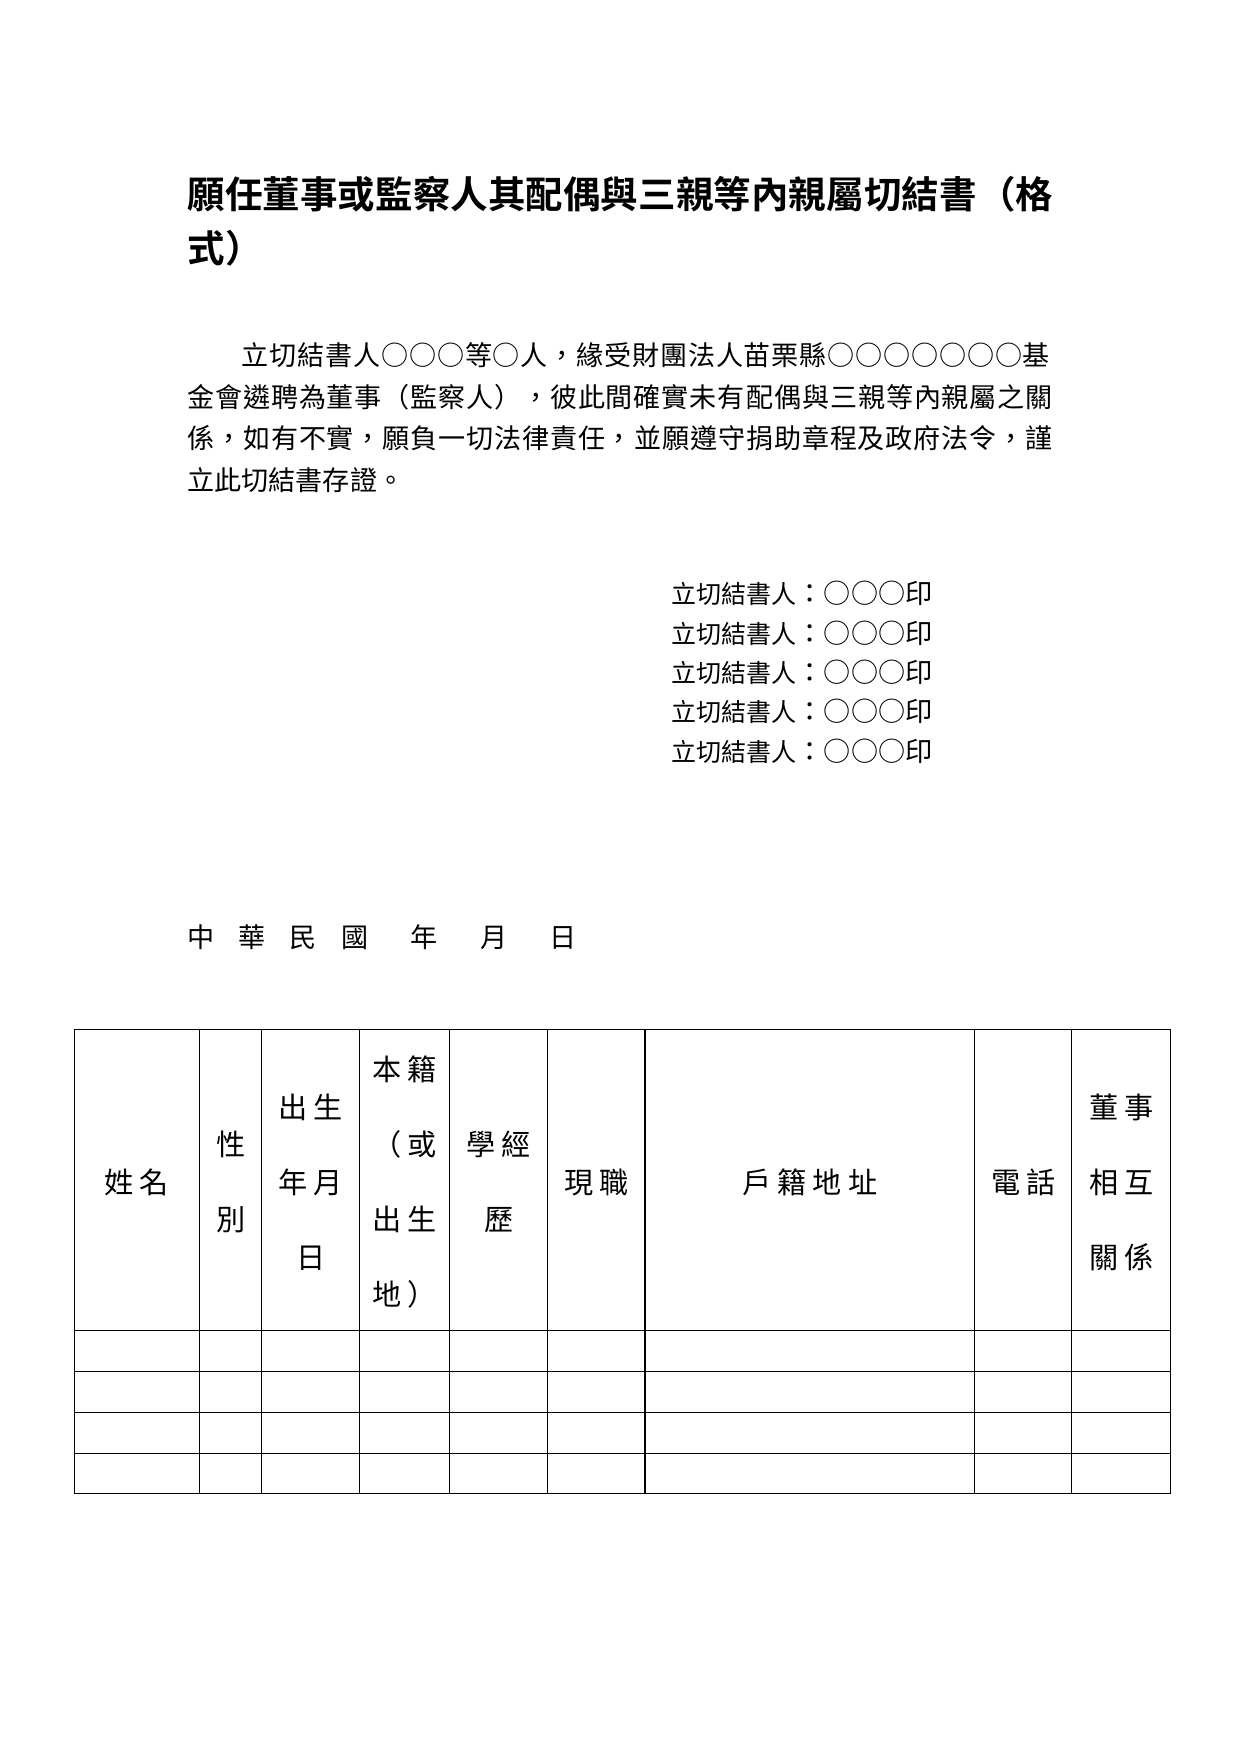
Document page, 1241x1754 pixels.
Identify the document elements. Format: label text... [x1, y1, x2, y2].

table_header 性別 [200, 1030, 261, 1330]
table_header 現職 [548, 1030, 644, 1330]
table_cell [450, 1372, 547, 1412]
table_cell [75, 1413, 199, 1453]
table_cell [200, 1454, 261, 1493]
table_cell [75, 1372, 199, 1412]
table_header 戶籍地址 [646, 1030, 974, 1330]
table_cell [548, 1413, 644, 1453]
table_cell [262, 1331, 359, 1371]
table_cell [548, 1454, 644, 1493]
table_cell [646, 1454, 974, 1493]
text 立切結書人：○○○印 [187, 690, 1053, 729]
table_cell [200, 1331, 261, 1371]
table_cell [200, 1372, 261, 1412]
table_cell [450, 1454, 547, 1493]
table_cell [646, 1372, 974, 1412]
text 願任董事或監察人其配偶與三親等內親屬切結書（格式） [187, 164, 1053, 273]
table_cell [548, 1331, 644, 1371]
table_header 電話 [975, 1030, 1071, 1330]
table_cell [450, 1413, 547, 1453]
table_cell [548, 1372, 644, 1412]
table_cell [975, 1331, 1071, 1371]
table_cell [360, 1372, 449, 1412]
table_cell [1072, 1331, 1170, 1371]
text 立切結書人○○○等○人，緣受財團法人苗栗縣○○○○○○○基金會遴聘為董事（監察人），彼此間確實未有配偶與三親等內親屬之關係，如有不實，願負一切法律責任，並願遵守捐助章程及政府法令，謹立此切結書存證。 [187, 332, 1053, 499]
table_cell [360, 1413, 449, 1453]
table_cell [646, 1331, 974, 1371]
table_header 出生 年月日 [262, 1030, 359, 1330]
table_cell [262, 1454, 359, 1493]
table_cell [975, 1372, 1071, 1412]
text 立切結書人：○○○印 [187, 612, 1053, 651]
table_cell [450, 1331, 547, 1371]
table_cell [360, 1331, 449, 1371]
table_cell [75, 1454, 199, 1493]
text 立切結書人：○○○印 [187, 729, 1053, 769]
table_header 董事相互關係 [1072, 1030, 1170, 1330]
table_cell [262, 1372, 359, 1412]
table_header 本籍 （或出生地） [360, 1030, 449, 1330]
table_cell [1072, 1372, 1170, 1412]
text 中 華 民 國 年 月 日 [187, 916, 1053, 956]
table_header 姓名 [75, 1030, 199, 1330]
table_cell [975, 1413, 1071, 1453]
table_cell [975, 1454, 1071, 1493]
table_cell [75, 1331, 199, 1371]
table_cell [1072, 1454, 1170, 1493]
table_cell [1072, 1413, 1170, 1453]
table_cell [262, 1413, 359, 1453]
table_cell [200, 1413, 261, 1453]
table_header 學經歷 [450, 1030, 547, 1330]
text 立切結書人：○○○印 [187, 651, 1053, 690]
table_cell [360, 1454, 449, 1493]
text 立切結書人：○○○印 [187, 572, 1053, 612]
table_cell [646, 1413, 974, 1453]
